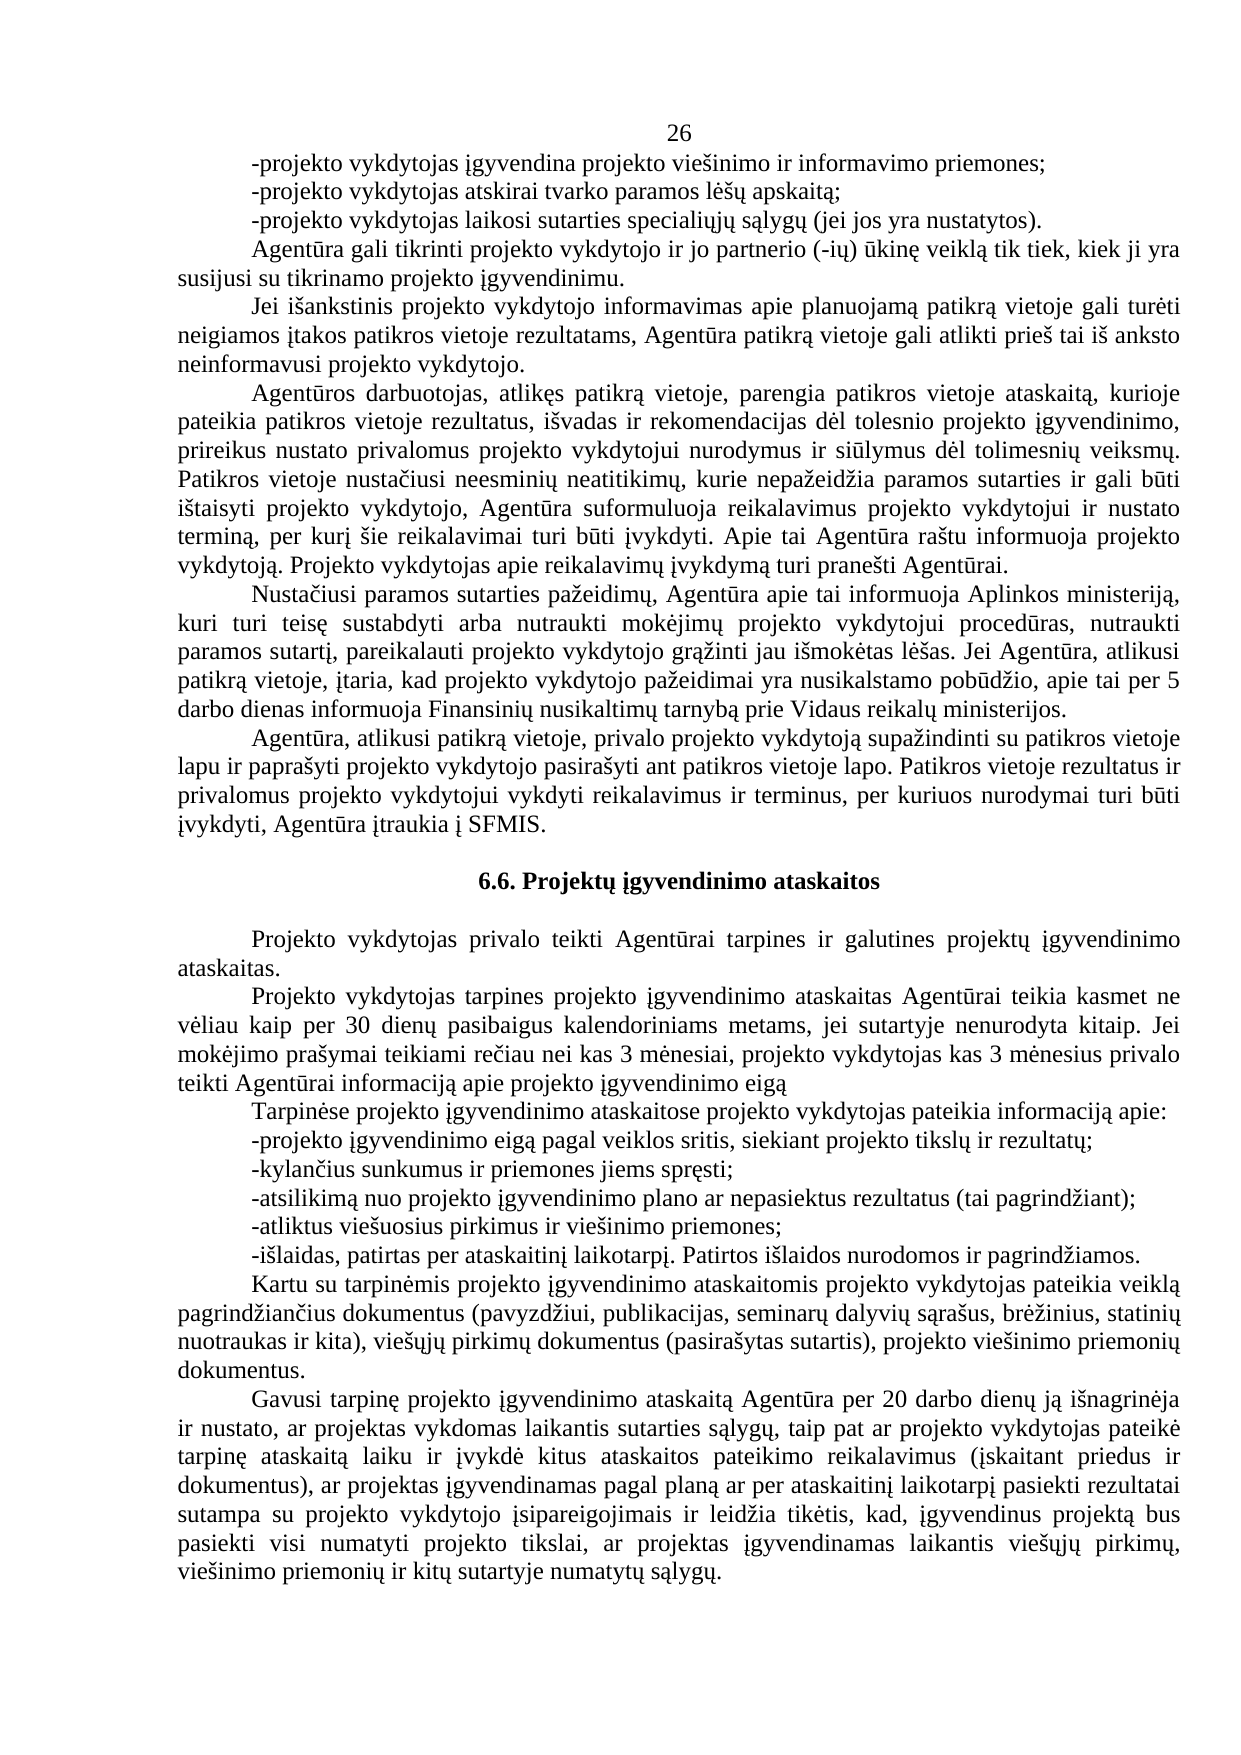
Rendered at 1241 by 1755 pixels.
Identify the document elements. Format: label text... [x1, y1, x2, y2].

text -atliktus viešuosius pirkimus ir viešinimo priemones; [177, 1211, 1181, 1240]
text Projekto vykdytojas privalo teikti Agentūrai tarpines ir galutines projektų įgyvendinimo ataskaitas. [177, 924, 1181, 981]
text -projekto vykdytojas atskirai tvarko paramos lėšų apskaitą; [177, 176, 1181, 205]
text Nustačiusi paramos sutarties pažeidimų, Agentūra apie tai informuoja Aplinkos ministeriją, kuri turi teisę sustabdyti arba nutraukti mokėjimų projekto vykdytojui procedūras, nutraukti paramos sutartį, pareikalauti projekto vykdytojo grąžinti jau išmokėtas lėšas. Jei Agentūra, atlikusi patikrą vietoje, įtaria, kad projekto vykdytojo pažeidimai yra nusikalstamo pobūdžio, apie tai per 5 darbo dienas informuoja Finansinių nusikaltimų tarnybą prie Vidaus reikalų ministerijos. [177, 579, 1181, 723]
text Agentūra, atlikusi patikrą vietoje, privalo projekto vykdytoją supažindinti su patikros vietoje lapu ir paprašyti projekto vykdytojo pasirašyti ant patikros vietoje lapo. Patikros vietoje rezultatus ir privalomus projekto vykdytojui vykdyti reikalavimus ir terminus, per kuriuos nurodymai turi būti įvykdyti, Agentūra įtraukia į SFMIS. [177, 723, 1181, 838]
text -projekto vykdytojas laikosi sutarties specialiųjų sąlygų (jei jos yra nustatytos). [177, 205, 1181, 234]
text Jei išankstinis projekto vykdytojo informavimas apie planuojamą patikrą vietoje gali turėti neigiamos įtakos patikros vietoje rezultatams, Agentūra patikrą vietoje gali atlikti prieš tai iš anksto neinformavusi projekto vykdytojo. [177, 291, 1181, 378]
text Agentūros darbuotojas, atlikęs patikrą vietoje, parengia patikros vietoje ataskaitą, kurioje pateikia patikros vietoje rezultatus, išvadas ir rekomendacijas dėl tolesnio projekto įgyvendinimo, prireikus nustato privalomus projekto vykdytojui nurodymus ir siūlymus dėl tolimesnių veiksmų. Patikros vietoje nustačiusi neesminių neatitikimų, kurie nepažeidžia paramos sutarties ir gali būti ištaisyti projekto vykdytojo, Agentūra suformuluoja reikalavimus projekto vykdytojui ir nustato terminą, per kurį šie reikalavimai turi būti įvykdyti. Apie tai Agentūra raštu informuoja projekto vykdytoją. Projekto vykdytojas apie reikalavimų įvykdymą turi pranešti Agentūrai. [177, 378, 1181, 579]
text Projekto vykdytojas tarpines projekto įgyvendinimo ataskaitas Agentūrai teikia kasmet ne vėliau kaip per 30 dienų pasibaigus kalendoriniams metams, jei sutartyje nenurodyta kitaip. Jei mokėjimo prašymai teikiami rečiau nei kas 3 mėnesiai, projekto vykdytojas kas 3 mėnesius privalo teikti Agentūrai informaciją apie projekto įgyvendinimo eigą [177, 981, 1181, 1096]
text -projekto vykdytojas įgyvendina projekto viešinimo ir informavimo priemones; [177, 148, 1181, 176]
text -kylančius sunkumus ir priemones jiems spręsti; [177, 1154, 1181, 1183]
text Tarpinėse projekto įgyvendinimo ataskaitose projekto vykdytojas pateikia informaciją apie: [177, 1096, 1181, 1125]
text 6.6. Projektų įgyvendinimo ataskaitos [177, 866, 1181, 895]
text -projekto įgyvendinimo eigą pagal veiklos sritis, siekiant projekto tikslų ir rezultatų; [177, 1125, 1181, 1154]
text Gavusi tarpinę projekto įgyvendinimo ataskaitą Agentūra per 20 darbo dienų ją išnagrinėja ir nustato, ar projektas vykdomas laikantis sutarties sąlygų, taip pat ar projekto vykdytojas pateikė tarpinę ataskaitą laiku ir įvykdė kitus ataskaitos pateikimo reikalavimus (įskaitant priedus ir dokumentus), ar projektas įgyvendinamas pagal planą ar per ataskaitinį laikotarpį pasiekti rezultatai sutampa su projekto vykdytojo įsipareigojimais ir leidžia tikėtis, kad, įgyvendinus projektą bus pasiekti visi numatyti projekto tikslai, ar projektas įgyvendinamas laikantis viešųjų pirkimų, viešinimo priemonių ir kitų sutartyje numatytų sąlygų. [177, 1384, 1181, 1585]
text Agentūra gali tikrinti projekto vykdytojo ir jo partnerio (-ių) ūkinę veiklą tik tiek, kiek ji yra susijusi su tikrinamo projekto įgyvendinimu. [177, 234, 1181, 291]
text Kartu su tarpinėmis projekto įgyvendinimo ataskaitomis projekto vykdytojas pateikia veiklą pagrindžiančius dokumentus (pavyzdžiui, publikacijas, seminarų dalyvių sąrašus, brėžinius, statinių nuotraukas ir kita), viešųjų pirkimų dokumentus (pasirašytas sutartis), projekto viešinimo priemonių dokumentus. [177, 1269, 1181, 1384]
text -išlaidas, patirtas per ataskaitinį laikotarpį. Patirtos išlaidos nurodomos ir pagrindžiamos. [177, 1240, 1181, 1269]
text -atsilikimą nuo projekto įgyvendinimo plano ar nepasiektus rezultatus (tai pagrindžiant); [177, 1183, 1181, 1211]
